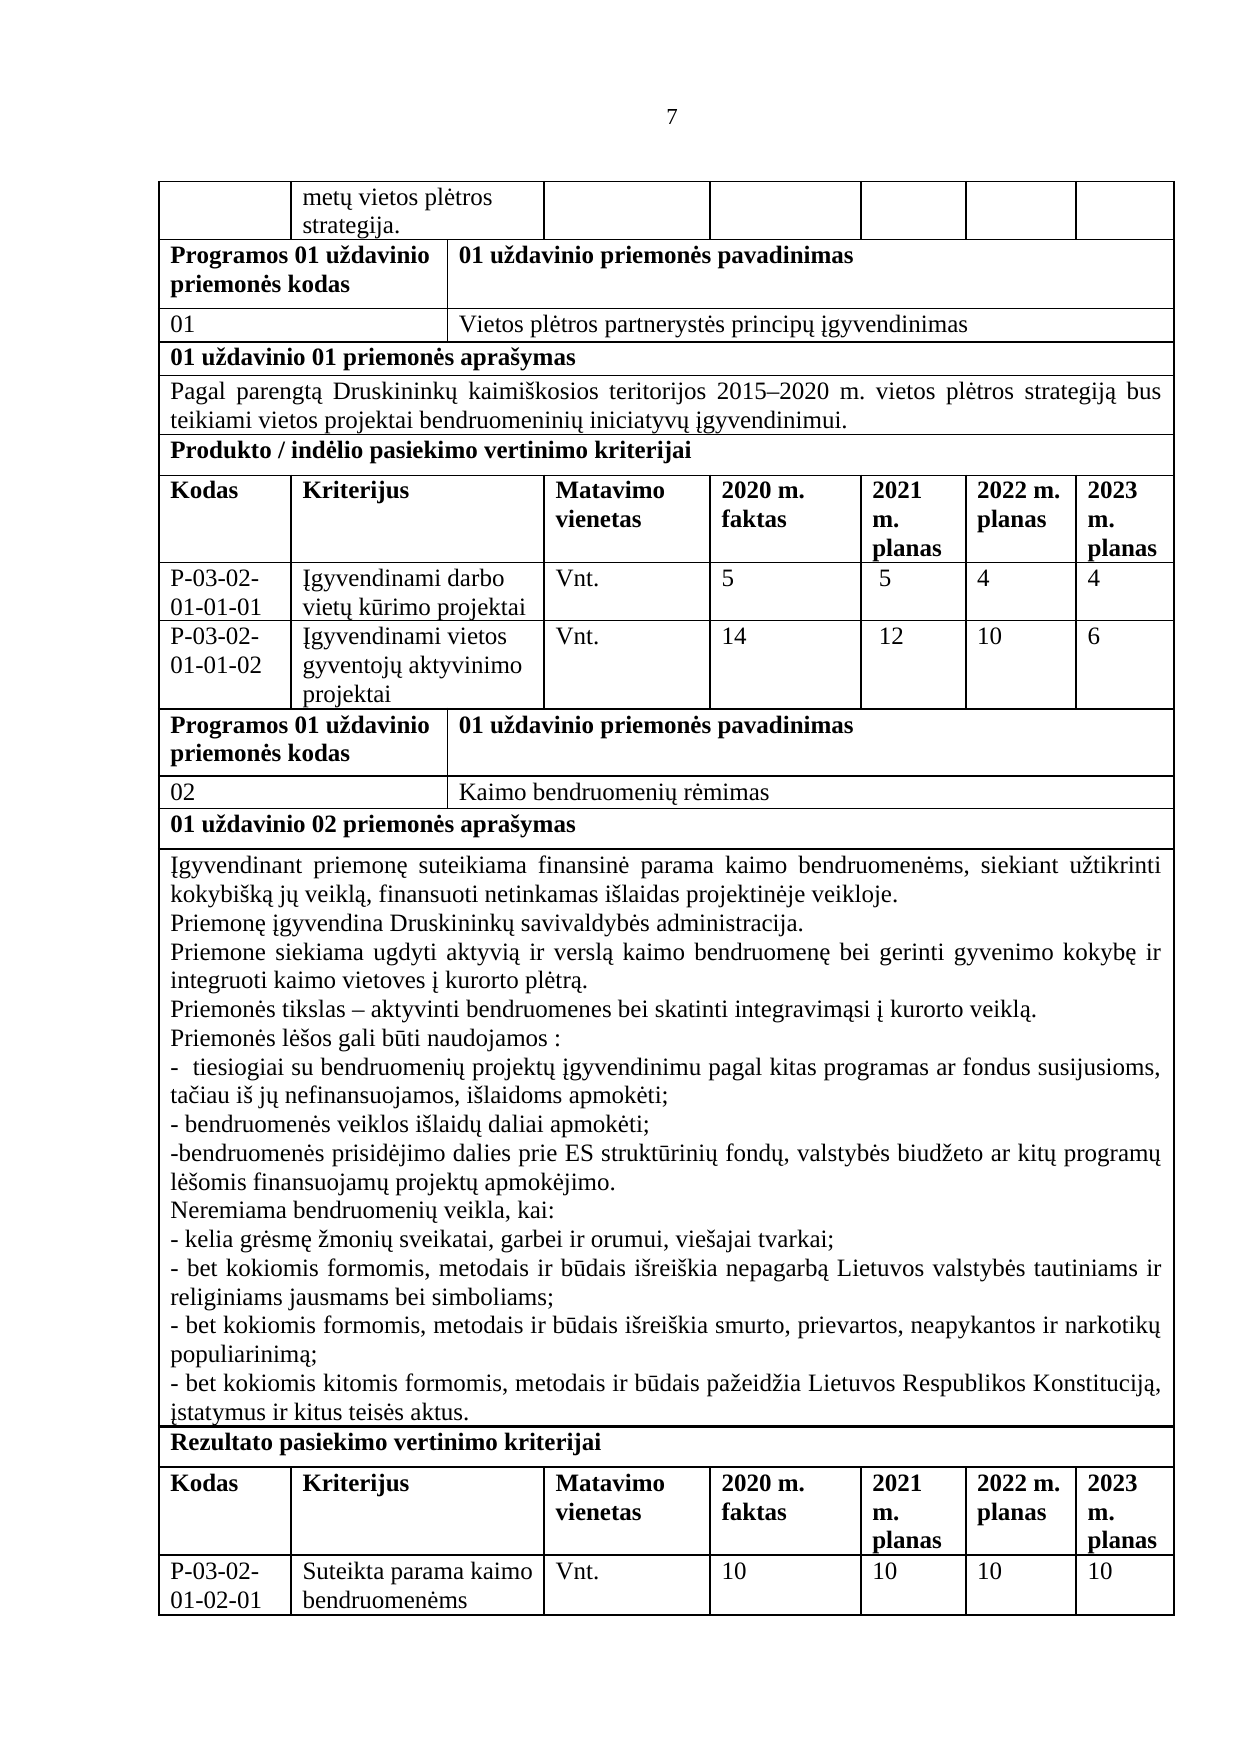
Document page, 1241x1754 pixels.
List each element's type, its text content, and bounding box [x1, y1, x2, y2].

table_cell Kodas [160, 1468, 290, 1554]
table_cell 6 [1077, 621, 1173, 708]
table_cell 2021 m. planas [862, 1468, 965, 1554]
table_cell 10 [1077, 1556, 1173, 1614]
table_cell 2022 m. planas [967, 1468, 1075, 1554]
table_cell [545, 182, 709, 239]
table_cell 5 [711, 563, 860, 620]
table_cell 01 uždavinio 01 priemonės aprašymas [160, 343, 1173, 375]
table_cell [1077, 182, 1173, 239]
table_cell 01 [160, 309, 447, 341]
table_cell [160, 182, 290, 239]
table_cell Kaimo bendruomenių rėmimas [448, 777, 1173, 808]
table_cell 2023 m. planas [1077, 476, 1173, 562]
table_cell Vnt. [545, 563, 709, 620]
table_cell [967, 182, 1075, 239]
table_cell Suteikta parama kaimo bendruomenėms [292, 1556, 543, 1614]
table_cell 2020 m. faktas [711, 476, 860, 562]
table_cell 10 [967, 1556, 1075, 1614]
table_cell P-03-02-01-01-02 [160, 621, 290, 708]
table_cell 2022 m. planas [967, 476, 1075, 562]
table_cell 2021 m. planas [862, 476, 965, 562]
table_cell Kriterijus [292, 476, 543, 562]
table_cell Vnt. [545, 1556, 709, 1614]
table_cell 10 [711, 1556, 860, 1614]
table_cell 4 [967, 563, 1075, 620]
table_cell Įgyvendinami vietos gyventojų aktyvinimo projektai [292, 621, 543, 708]
table_cell 12 [862, 621, 965, 708]
table_cell Programos 01 uždavinio priemonės kodas [160, 240, 447, 308]
table_cell Pagal parengtą Druskininkų kaimiškosios teritorijos 2015–2020 m. vietos plėtros strategiją bus teikiami vietos projektai bendruomeninių iniciatyvų įgyvendinimui. [160, 376, 1173, 434]
table_cell Įgyvendinami darbo vietų kūrimo projektai [292, 563, 543, 620]
table_cell [711, 182, 860, 239]
table_cell Vietos plėtros partnerystės principų įgyvendinimas [448, 309, 1173, 341]
table_cell Kriterijus [292, 1468, 543, 1554]
table_cell Matavimo vienetas [545, 476, 709, 562]
table_cell 01 uždavinio priemonės pavadinimas [448, 710, 1173, 775]
table_cell metų vietos plėtros strategija. [292, 182, 543, 239]
table_cell 4 [1077, 563, 1173, 620]
table_cell 02 [160, 777, 447, 808]
table_cell 2023 m. planas [1077, 1468, 1173, 1554]
table_cell Rezultato pasiekimo vertinimo kriterijai [160, 1428, 1173, 1466]
table_cell P-03-02-01-01-01 [160, 563, 290, 620]
table_cell 10 [862, 1556, 965, 1614]
table_cell Vnt. [545, 621, 709, 708]
table_cell 10 [967, 621, 1075, 708]
table_cell Kodas [160, 476, 290, 562]
table_cell 01 uždavinio priemonės pavadinimas [448, 240, 1173, 308]
table_cell Įgyvendinant priemonę suteikiama finansinė parama kaimo bendruomenėms, siekiant užtikrinti kokybišką jų veiklą, finansuoti netinkamas išlaidas projektinėje veikloje. Priemonę įgyvendina Druskininkų savivaldybės administracija. Priemone siekiama ugdyti aktyvią ir verslą kaimo bendruomenę bei gerinti gyvenimo kokybę ir integruoti kaimo vietoves į kurorto plėtrą. Priemonės tikslas – aktyvinti bendruomenes bei skatinti integravimąsi į kurorto veiklą. Priemonės lėšos gali būti naudojamos : - tiesiogiai su bendruomenių projektų įgyvendinimu pagal kitas programas ar fondus susijusioms, tačiau iš jų nefinansuojamos, išlaidoms apmokėti; - bendruomenės veiklos išlaidų daliai apmokėti; -bendruomenės prisidėjimo dalies prie ES struktūrinių fondų, valstybės biudžeto ar kitų programų lėšomis finansuojamų projektų apmokėjimo. Neremiama bendruomenių veikla, kai: - kelia grėsmę žmonių sveikatai, garbei ir orumui, viešajai tvarkai; - bet kokiomis formomis, metodais ir būdais išreiškia nepagarbą Lietuvos valstybės tautiniams ir religiniams jausmams bei simboliams; - bet kokiomis formomis, metodais ir būdais išreiškia smurto, prievartos, neapykantos ir narkotikų populiarinimą; - bet kokiomis kitomis formomis, metodais ir būdais pažeidžia Lietuvos Respublikos Konstituciją, įstatymus ir kitus teisės aktus. [160, 850, 1173, 1425]
table_cell Matavimo vienetas [545, 1468, 709, 1554]
table_cell 5 [862, 563, 965, 620]
table_cell Programos 01 uždavinio priemonės kodas [160, 710, 447, 775]
table_cell 14 [711, 621, 860, 708]
table_cell Produkto / indėlio pasiekimo vertinimo kriterijai [160, 435, 1173, 474]
table_cell P-03-02-01-02-01 [160, 1556, 290, 1614]
table_cell [862, 182, 965, 239]
table_cell 01 uždavinio 02 priemonės aprašymas [160, 809, 1173, 848]
table_cell 2020 m. faktas [711, 1468, 860, 1554]
